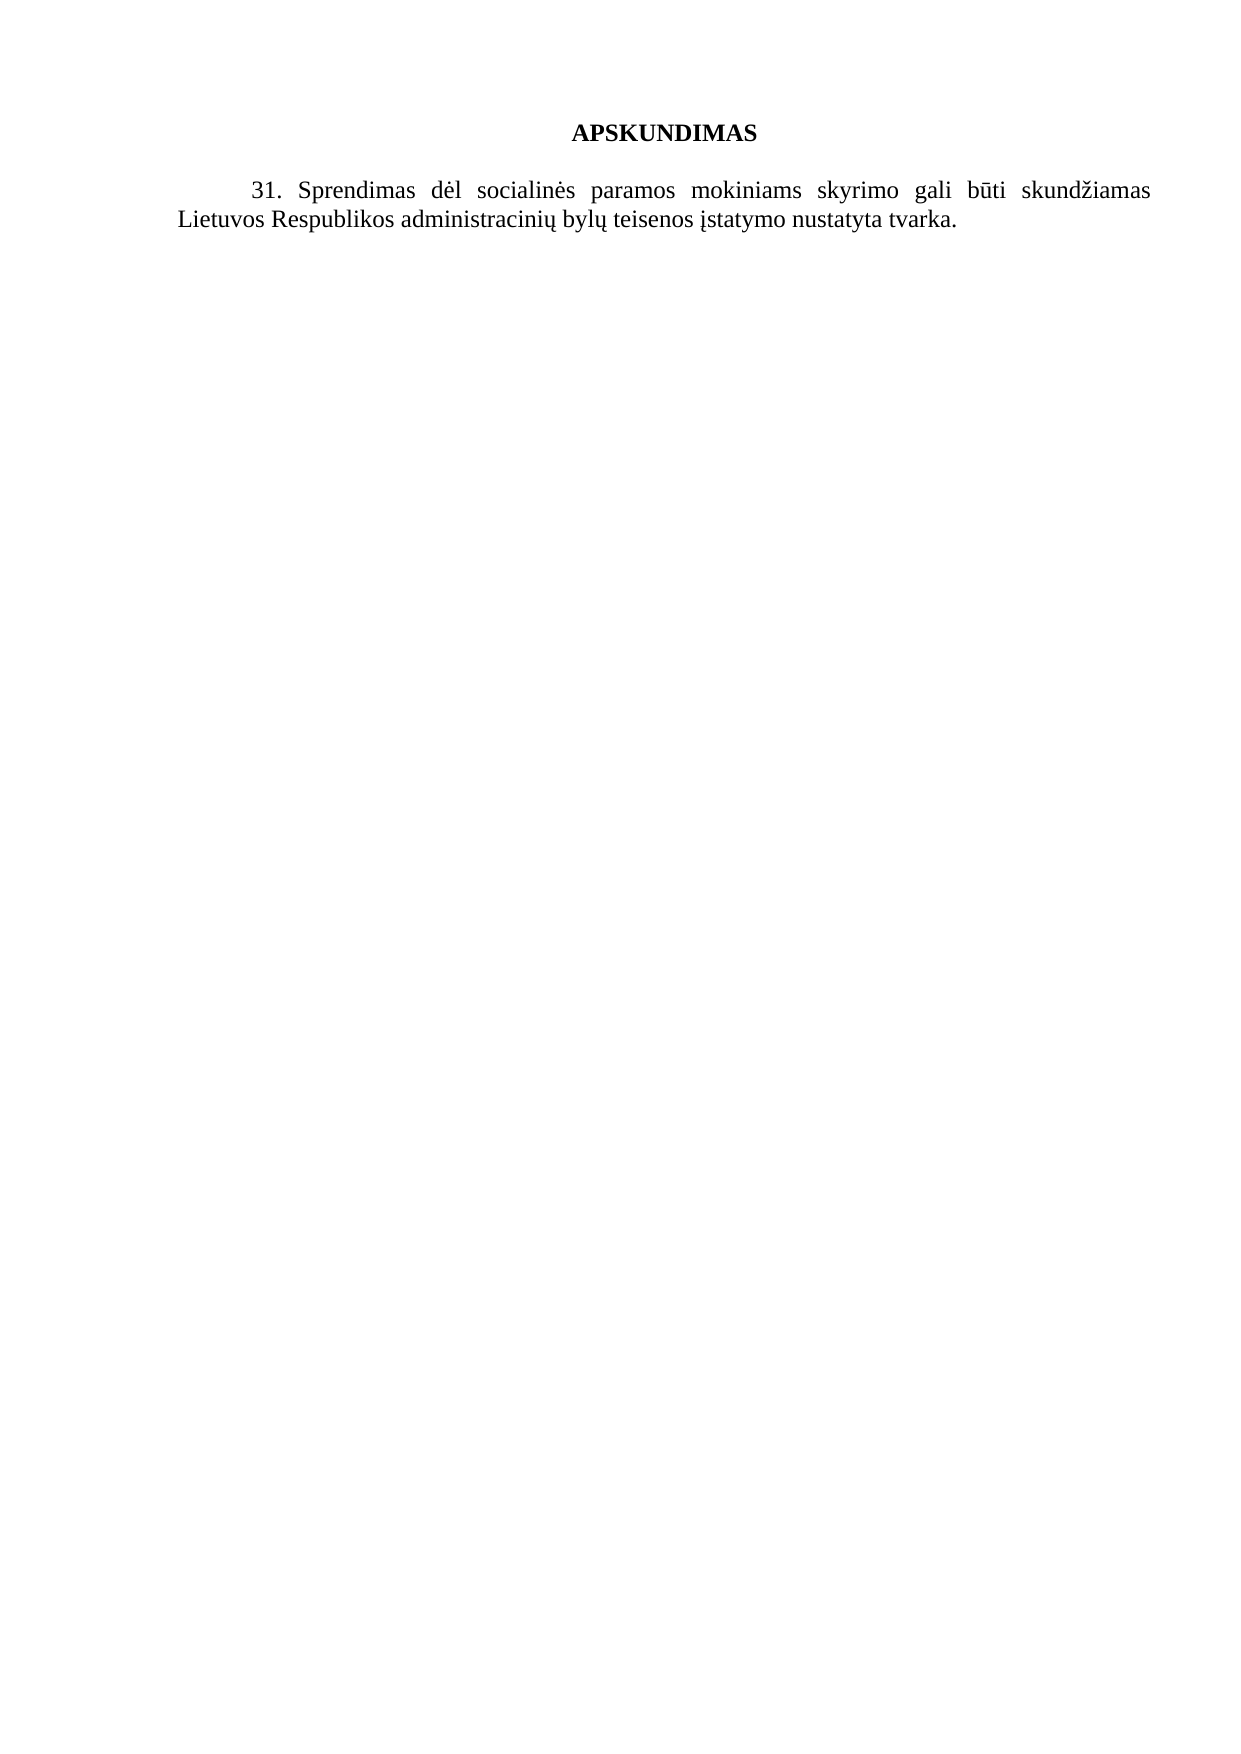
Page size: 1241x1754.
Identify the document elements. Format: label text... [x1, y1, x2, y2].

text 31. Sprendimas dėl socialinės paramos mokiniams skyrimo gali būti skundžiamas Lietuvos Respublikos administracinių bylų teisenos įstatymo nustatyta tvarka. [177, 176, 1152, 233]
text APSKUNDIMAS [177, 118, 1152, 147]
